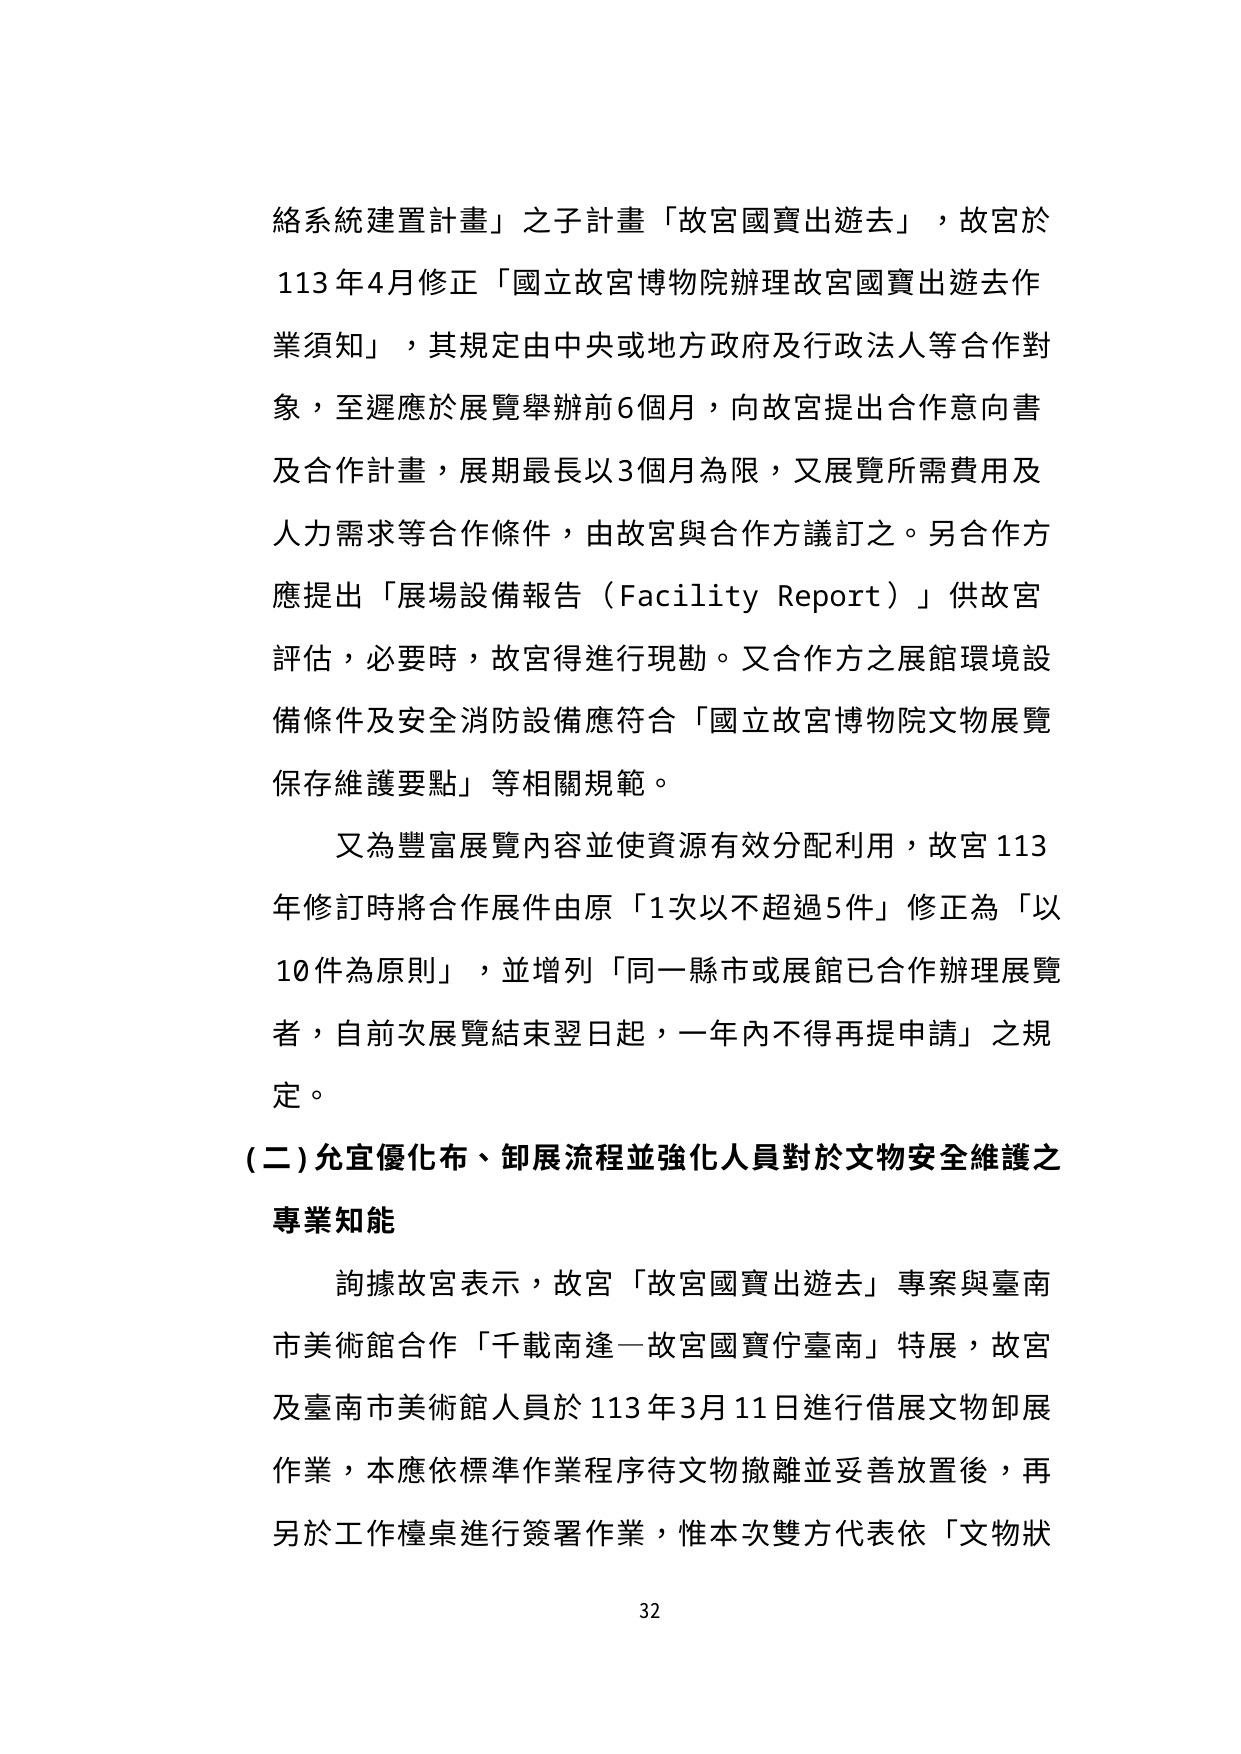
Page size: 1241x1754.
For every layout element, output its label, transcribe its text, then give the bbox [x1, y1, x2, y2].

text 詢據故宮表示，故宮「故宮國寶出遊去」專案與臺南市美術館合作「千載南逢—故宮國寶佇臺南」特展，故宮及臺南市美術館人員於113年3月11日進行借展文物卸展作業，本應依標準作業程序待文物撤離並妥善放置後，再另於工作檯桌進行簽署作業，惟本次雙方代表依「文物狀況檢視報告書」進行點交、檢視與簽署等工作時，考量翠玉白菜單獨展陳於獨立櫃中，卸下獨立櫃前方玻璃後，翠玉白菜仍有左、右、後、上共四面玻璃保護，爰在翠玉白菜仍穩固固定於檯面之狀況下，即核對文物原始狀況報告及照片、審視展出前後狀況是否相符並簽署文件等，未合乎標準作業規定，故宮與南美館雙方確有疏失。為避免類似情形再次發生，故宮除提出檢討報告外，亦修訂「文物安全維護作業手冊」並發送相關業務同仁；允宜優化布、卸展流程並強化人員對於文物安全維護之專業知能，以利在確保文物安全前提下，民眾可近距離觀察體驗院藏文物。 [266, 1240, 1063, 1552]
text (二)允宜優化布、卸展流程並強化人員對於文物安全維護之專業知能 [236, 1115, 1063, 1240]
text 又為豐富展覽內容並使資源有效分配利用，故宮113年修訂時將合作展件由原「1次以不超過5件」修正為「以10件為原則」，並增列「同一縣市或展館已合作辦理展覽者，自前次展覽結束翌日起，一年內不得再提申請」之規定。 [266, 802, 1063, 1115]
text 絡系統建置計畫」之子計畫「故宮國寶出遊去」，故宮於113年4月修正「國立故宮博物院辦理故宮國寶出遊去作業須知」，其規定由中央或地方政府及行政法人等合作對象，至遲應於展覽舉辦前6個月，向故宮提出合作意向書及合作計畫，展期最長以3個月為限，又展覽所需費用及人力需求等合作條件，由故宮與合作方議訂之。另合作方應提出「展場設備報告（Facility Report）」供故宮評估，必要時，故宮得進行現勘。又合作方之展館環境設備條件及安全消防設備應符合「國立故宮博物院文物展覽保存維護要點」等相關規範。 [266, 177, 1063, 802]
